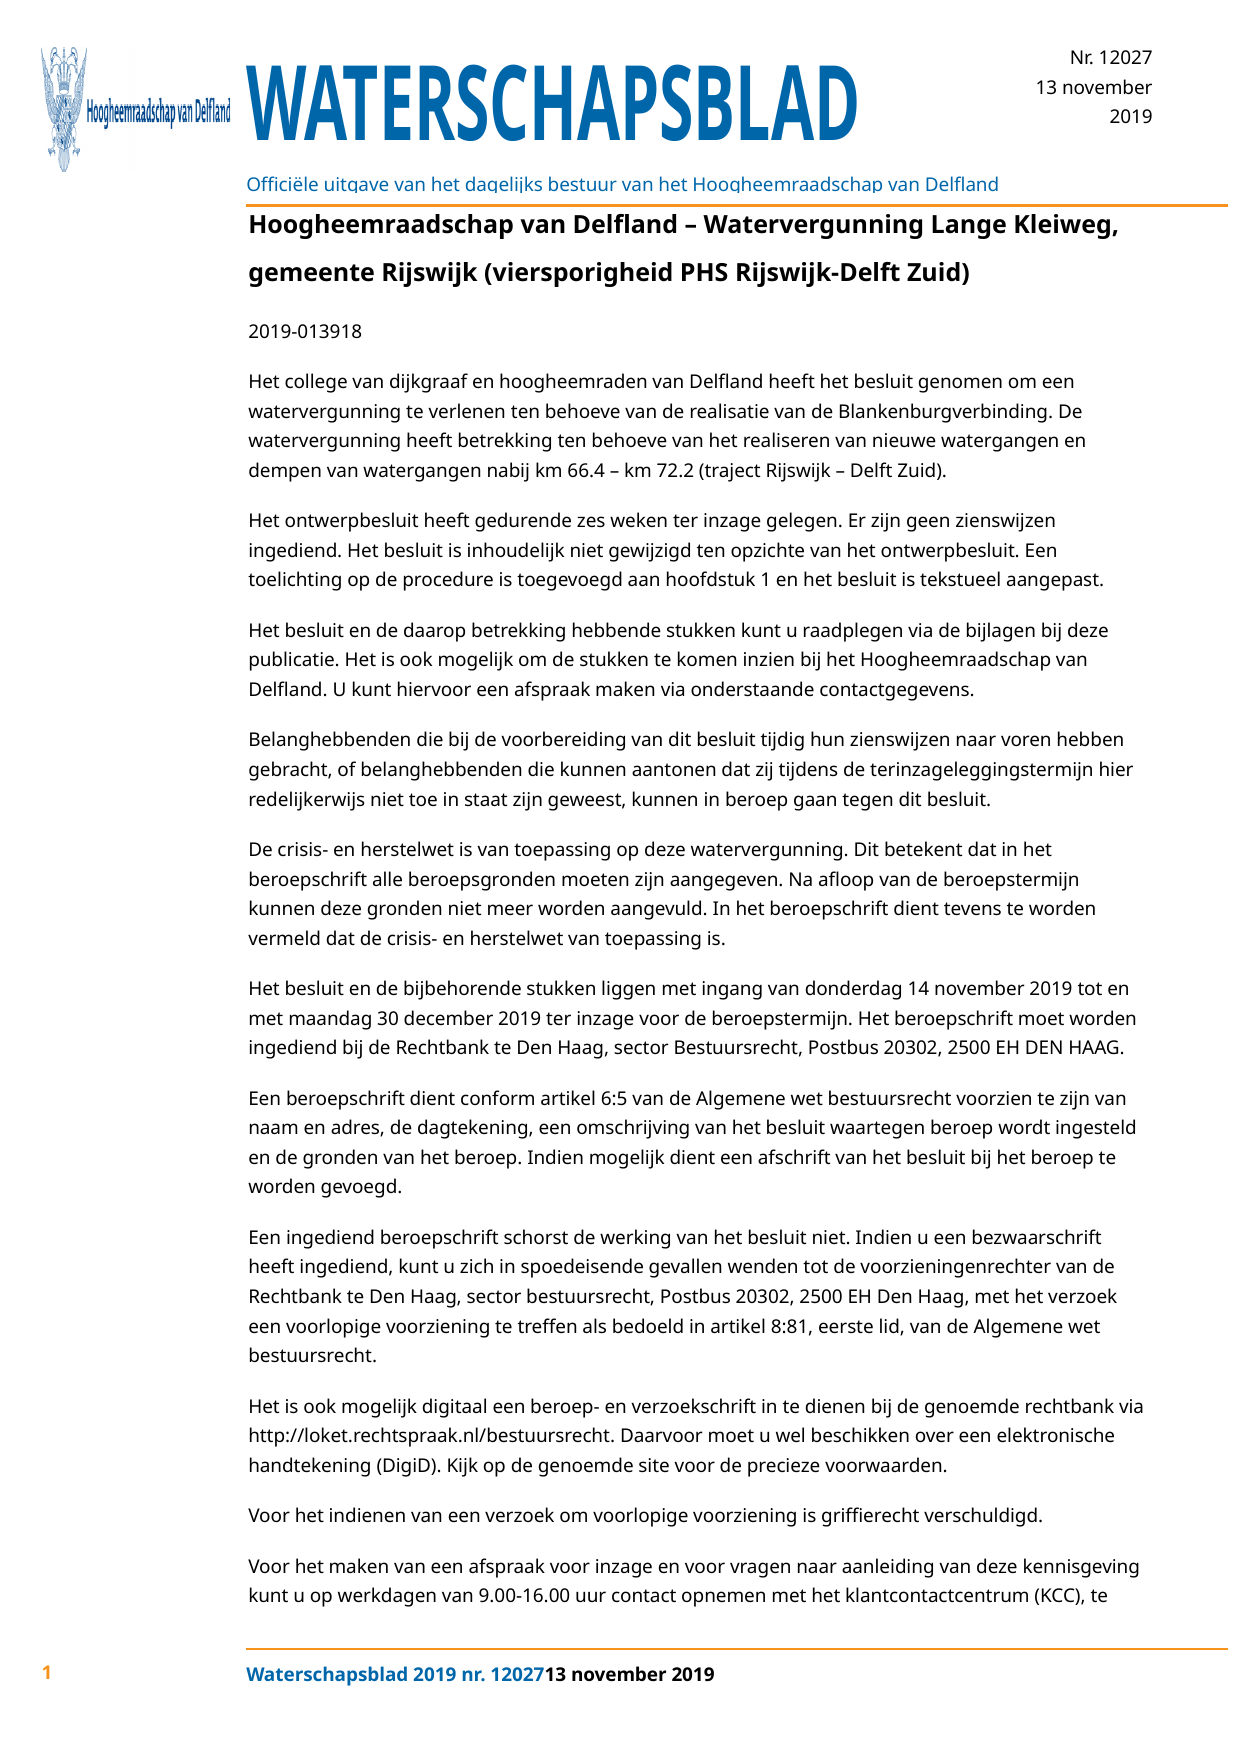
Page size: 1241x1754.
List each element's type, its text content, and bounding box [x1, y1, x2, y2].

text Voor het indienen van een verzoek om voorlopige voorziening is griffierecht verschuldigd. [248, 1502, 1152, 1528]
text Een ingediend beroepschrift schorst de werking van het besluit niet. Indien u een bezwaarschrift heeft ingediend, kunt u zich in spoedeisende gevallen wenden tot de voorzieningenrechter van de Rechtbank te Den Haag, sector bestuursrecht, Postbus 20302, 2500 EH Den Haag, met het verzoek een voorlopige voorziening te treffen als bedoeld in artikel 8:81, eerste lid, van de Algemene wet bestuursrecht. [248, 1224, 1152, 1368]
text Het is ook mogelijk digitaal een beroep- en verzoekschrift in te dienen bij de genoemde rechtbank via http://loket.rechtspraak.nl/bestuursrecht. Daarvoor moet u wel beschikken over een elektronische handtekening (DigiD). Kijk op de genoemde site voor de precieze voorwaarden. [248, 1393, 1152, 1478]
text Het ontwerpbesluit heeft gedurende zes weken ter inzage gelegen. Er zijn geen zienswijzen ingediend. Het besluit is inhoudelijk niet gewijzigd ten opzichte van het ontwerpbesluit. Een toelichting op de procedure is toegevoegd aan hoofdstuk 1 en het besluit is tekstueel aangepast. [248, 507, 1152, 592]
text 2019-013918 [248, 318, 1152, 344]
text Hoogheemraadschap van Delfland – Watervergunning Lange Kleiweg, gemeente Rijswijk (viersporigheid PHS Rijswijk-Delft Zuid) [248, 207, 1152, 288]
picture [41, 47, 231, 172]
text Voor het maken van een afspraak voor inzage en voor vragen naar aanleiding van deze kennisgeving kunt u op werkdagen van 9.00-16.00 uur contact opnemen met het klantcontactcentrum (KCC), te [248, 1553, 1152, 1608]
text Het besluit en de bijbehorende stukken liggen met ingang van donderdag 14 november 2019 tot en met maandag 30 december 2019 ter inzage voor de beroepstermijn. Het beroepschrift moet worden ingediend bij de Rechtbank te Den Haag, sector Bestuursrecht, Postbus 20302, 2500 EH DEN HAAG. [248, 975, 1152, 1060]
text De crisis- en herstelwet is van toepassing op deze watervergunning. Dit betekent dat in het beroepschrift alle beroepsgronden moeten zijn aangegeven. Na afloop van de beroepstermijn kunnen deze gronden niet meer worden aangevuld. In het beroepschrift dient tevens te worden vermeld dat de crisis- en herstelwet van toepassing is. [248, 836, 1152, 951]
text Het college van dijkgraaf en hoogheemraden van Delfland heeft het besluit genomen om een watervergunning te verlenen ten behoeve van de realisatie van de Blankenburgverbinding. De watervergunning heeft betrekking ten behoeve van het realiseren van nieuwe watergangen en dempen van watergangen nabij km 66.4 – km 72.2 (traject Rijswijk – Delft Zuid). [248, 368, 1152, 483]
text Een beroepschrift dient conform artikel 6:5 van de Algemene wet bestuursrecht voorzien te zijn van naam en adres, de dagtekening, een omschrijving van het besluit waartegen beroep wordt ingesteld en de gronden van het beroep. Indien mogelijk dient een afschrift van het besluit bij het beroep te worden gevoegd. [248, 1085, 1152, 1199]
text Belanghebbenden die bij de voorbereiding van dit besluit tijdig hun zienswijzen naar voren hebben gebracht, of belanghebbenden die kunnen aantonen dat zij tijdens de terinzageleggingstermijn hier redelijkerwijs niet toe in staat zijn geweest, kunnen in beroep gaan tegen dit besluit. [248, 727, 1152, 812]
text Het besluit en de daarop betrekking hebbende stukken kunt u raadplegen via de bijlagen bij deze publicatie. Het is ook mogelijk om de stukken te komen inzien bij het Hoogheemraadschap van Delfland. U kunt hiervoor een afspraak maken via onderstaande contactgegevens. [248, 617, 1152, 702]
